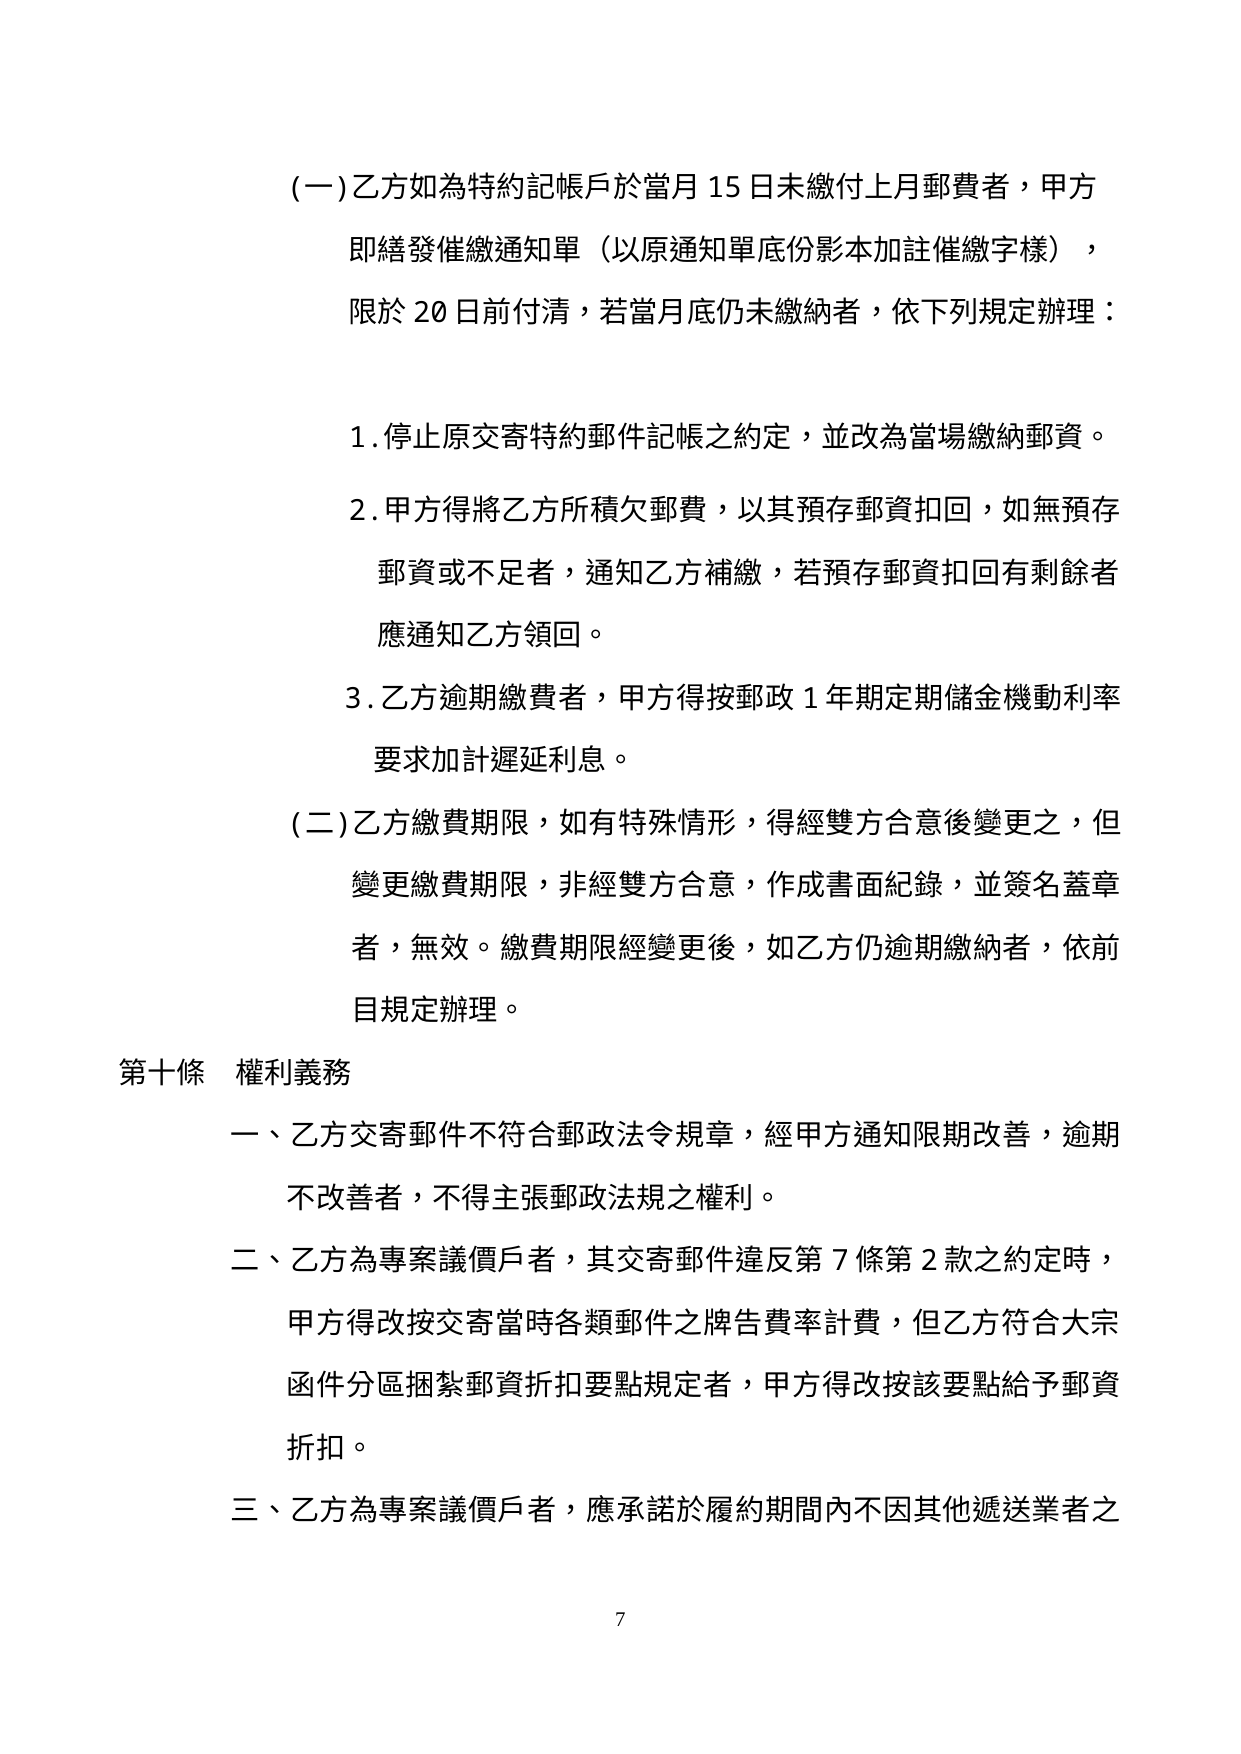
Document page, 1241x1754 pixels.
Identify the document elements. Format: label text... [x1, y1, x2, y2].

text 一、乙方交寄郵件不符合郵政法令規章，經甲方通知限期改善，逾期不改善者，不得主張郵政法規之權利。 [231, 1091, 1122, 1216]
text 1.停止原交寄特約郵件記帳之約定，並改為當場繳納郵資。 [348, 393, 1122, 456]
text 2.甲方得將乙方所積欠郵費，以其預存郵資扣回，如無預存郵資或不足者，通知乙方補繳，若預存郵資扣回有剩餘者，應通知乙方領回。 [348, 466, 1122, 654]
text 二、乙方為專案議價戶者，其交寄郵件違反第7條第2款之約定時，甲方得改按交寄當時各類郵件之牌告費率計費，但乙方符合大宗函件分區捆紮郵資折扣要點規定者，甲方得改按該要點給予郵資折扣。 [231, 1216, 1122, 1466]
text (二)乙方繳費期限，如有特殊情形，得經雙方合意後變更之，但變更繳費期限，非經雙方合意，作成書面紀錄，並簽名蓋章者，無效。繳費期限經變更後，如乙方仍逾期繳納者，依前目規定辦理。 [287, 779, 1122, 1029]
text 3.乙方逾期繳費者，甲方得按郵政1年期定期儲金機動利率要求加計遲延利息。 [344, 654, 1122, 779]
text 第十條 權利義務 [118, 1029, 1122, 1091]
text (一)乙方如為特約記帳戶於當月15日未繳付上月郵費者，甲方即繕發催繳通知單（以原通知單底份影本加註催繳字樣），限於20日前付清，若當月底仍未繳納者，依下列規定辦理： [287, 143, 1122, 393]
text 三、乙方為專案議價戶者，應承諾於履約期間內不因其他遞送業者之 [231, 1466, 1122, 1529]
